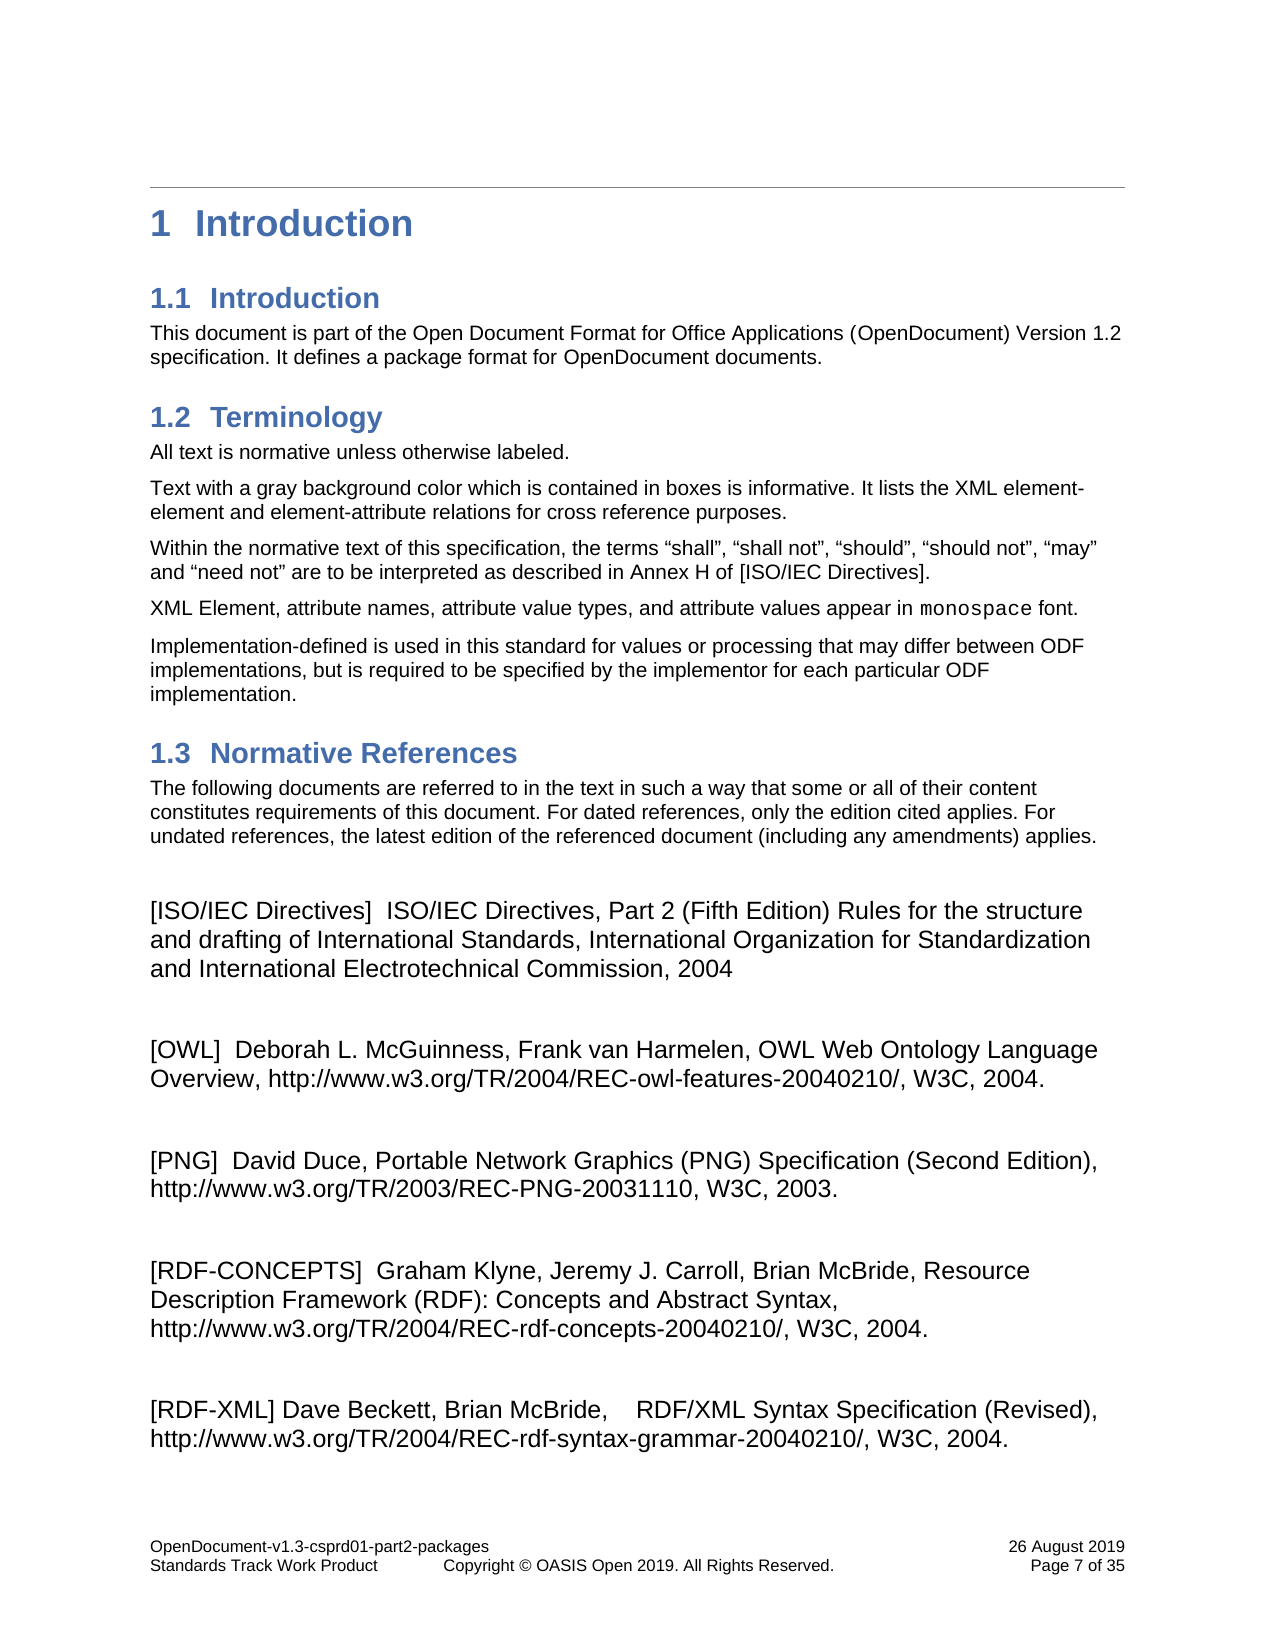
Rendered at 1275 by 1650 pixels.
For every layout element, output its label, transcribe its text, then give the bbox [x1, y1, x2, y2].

subtitle Introduction [150, 188, 1125, 244]
text All text is normative unless otherwise labeled. [150, 439, 1125, 463]
text [ISO/IEC Directives] ISO/IEC Directives, Part 2 (Fifth Edition) Rules for the structure and drafting of International Standards, International Organization for Standardization and International Electrotechnical Commission, 2004 [150, 896, 1125, 982]
text [PNG] David Duce, Portable Network Graphics (PNG) Specification (Second Edition), http://www.w3.org/TR/2003/REC-PNG-20031110, W3C, 2003. [150, 1146, 1125, 1203]
text The following documents are referred to in the text in such a way that some or all of their content constitutes requirements of this document. For dated references, only the edition cited applies. For undated references, the latest edition of the referenced document (including any amendments) applies. [150, 776, 1125, 848]
text Within the normative text of this specification, the terms “shall”, “shall not”, “should”, “should not”, “may” and “need not” are to be interpreted as described in Annex H of [ISO/IEC Directives]. [150, 536, 1125, 583]
subtitle Normative References [150, 736, 1125, 770]
text [RDF-XML] Dave Beckett, Brian McBride, RDF/XML Syntax Specification (Revised), http://www.w3.org/TR/2004/REC-rdf-syntax-grammar-20040210/, W3C, 2004. [150, 1395, 1125, 1453]
subtitle Introduction [150, 281, 1125, 315]
text Implementation-defined is used in this standard for values or processing that may differ between ODF implementations, but is required to be specified by the implementor for each particular ODF implementation. [150, 633, 1125, 705]
text This document is part of the Open Document Format for Office Applications (OpenDocument) Version 1.2 specification. It defines a package format for OpenDocument documents. [150, 321, 1125, 369]
text [RDF-CONCEPTS] Graham Klyne, Jeremy J. Carroll, Brian McBride, Resource Description Framework (RDF): Concepts and Abstract Syntax, http://www.w3.org/TR/2004/REC-rdf-concepts-20040210/, W3C, 2004. [150, 1256, 1125, 1342]
text XML Element, attribute names, attribute value types, and attribute values appear in monospace font. [150, 596, 1125, 621]
text [OWL] Deborah L. McGuinness, Frank van Harmelen, OWL Web Ontology Language Overview, http://www.w3.org/TR/2004/REC-owl-features-20040210/, W3C, 2004. [150, 1035, 1125, 1093]
text Text with a gray background color which is contained in boxes is informative. It lists the XML element-element and element-attribute relations for cross reference purposes. [150, 476, 1125, 523]
subtitle Terminology [150, 400, 1125, 433]
